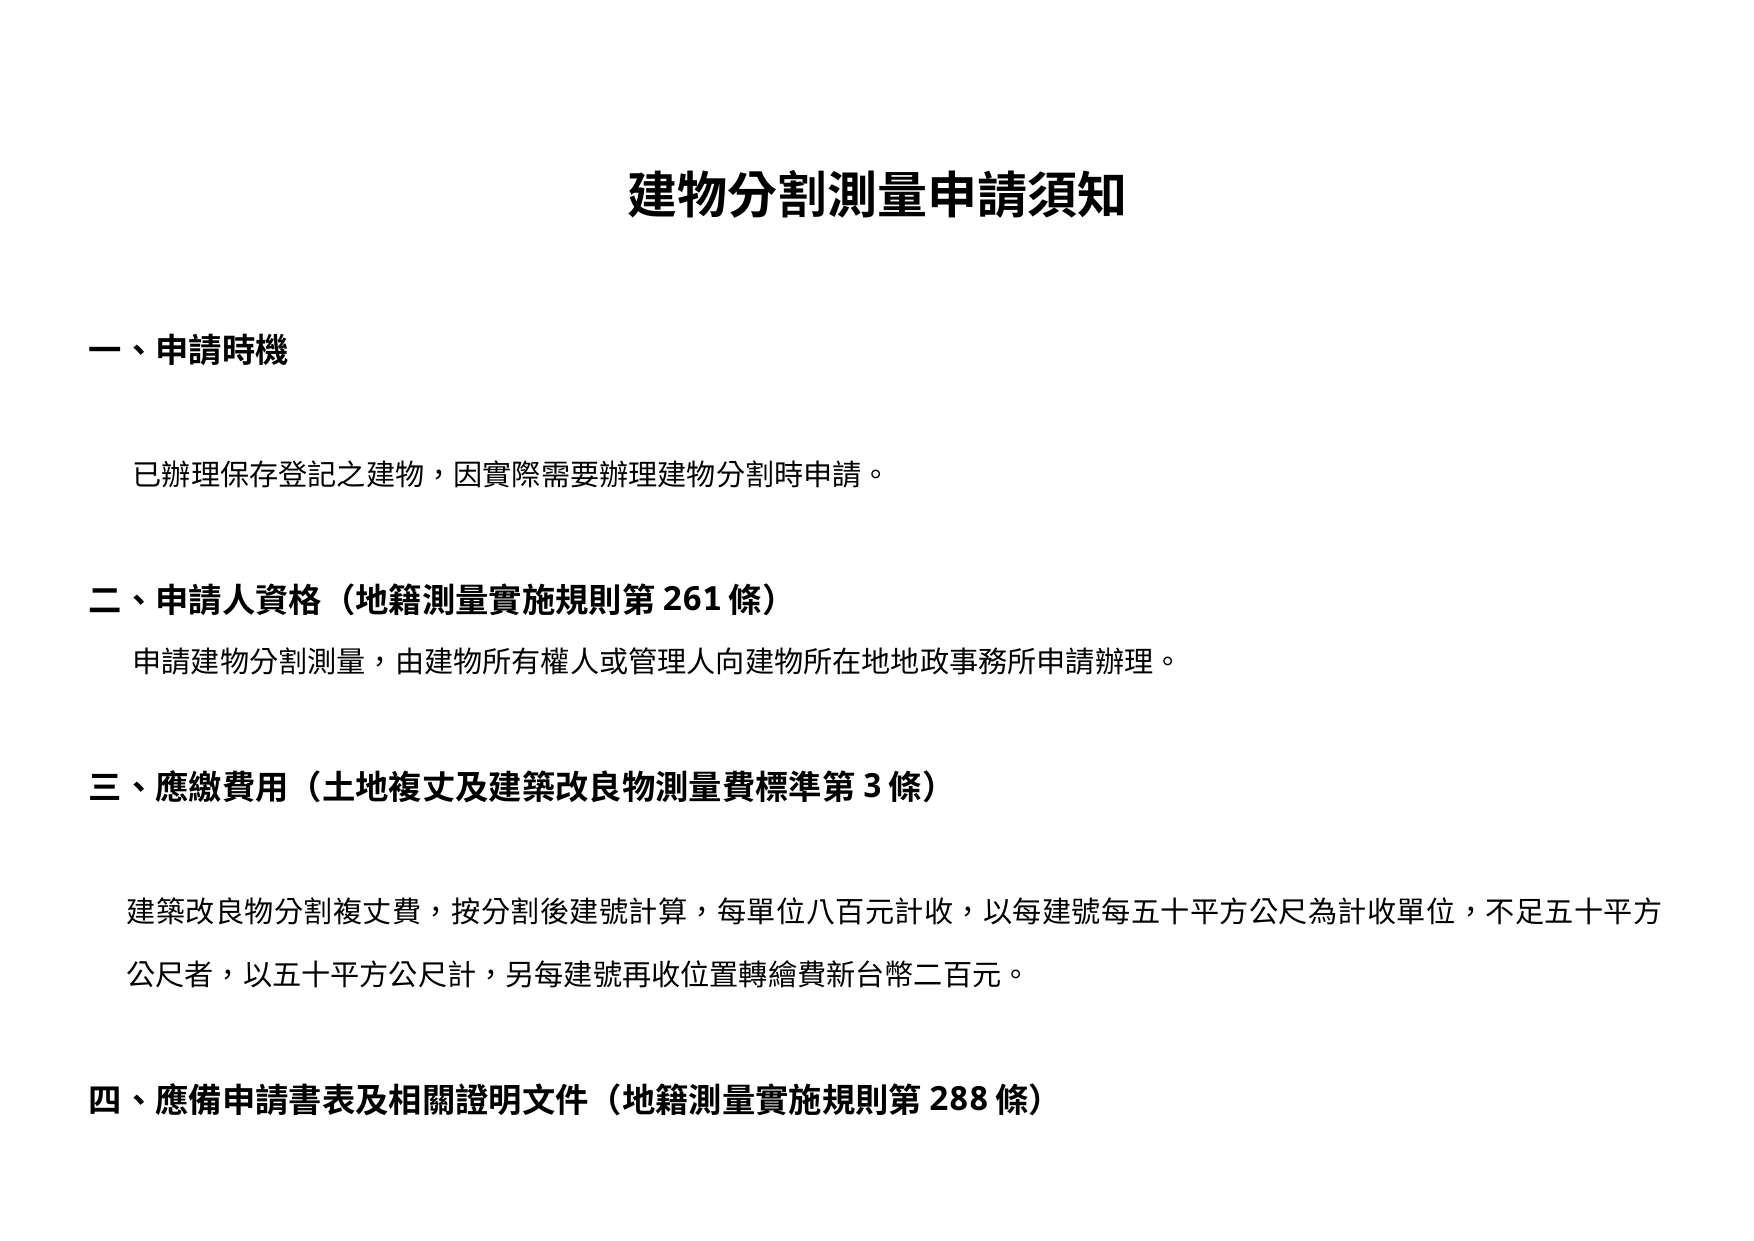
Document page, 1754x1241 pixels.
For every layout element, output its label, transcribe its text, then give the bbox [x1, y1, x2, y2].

text 已辦理保存登記之建物，因實際需要辦理建物分割時申請。 [89, 431, 1665, 493]
text 申請建物分割測量，由建物所有權人或管理人向建物所在地地政事務所申請辦理。 [132, 618, 1665, 681]
text 建物分割測量申請須知 [89, 118, 1665, 243]
text 三、應繳費用（土地複丈及建築改良物測量費標準第3條） [89, 743, 1665, 806]
text 二、申請人資格（地籍測量實施規則第261條） [89, 556, 1665, 618]
text 四、應備申請書表及相關證明文件（地籍測量實施規則第288條） [89, 1056, 1665, 1118]
text 建築改良物分割複丈費，按分割後建號計算，每單位八百元計收，以每建號每五十平方公尺為計收單位，不足五十平方公尺者，以五十平方公尺計，另每建號再收位置轉繪費新台幣二百元。 [126, 868, 1665, 993]
text 一、申請時機 [89, 306, 1665, 368]
